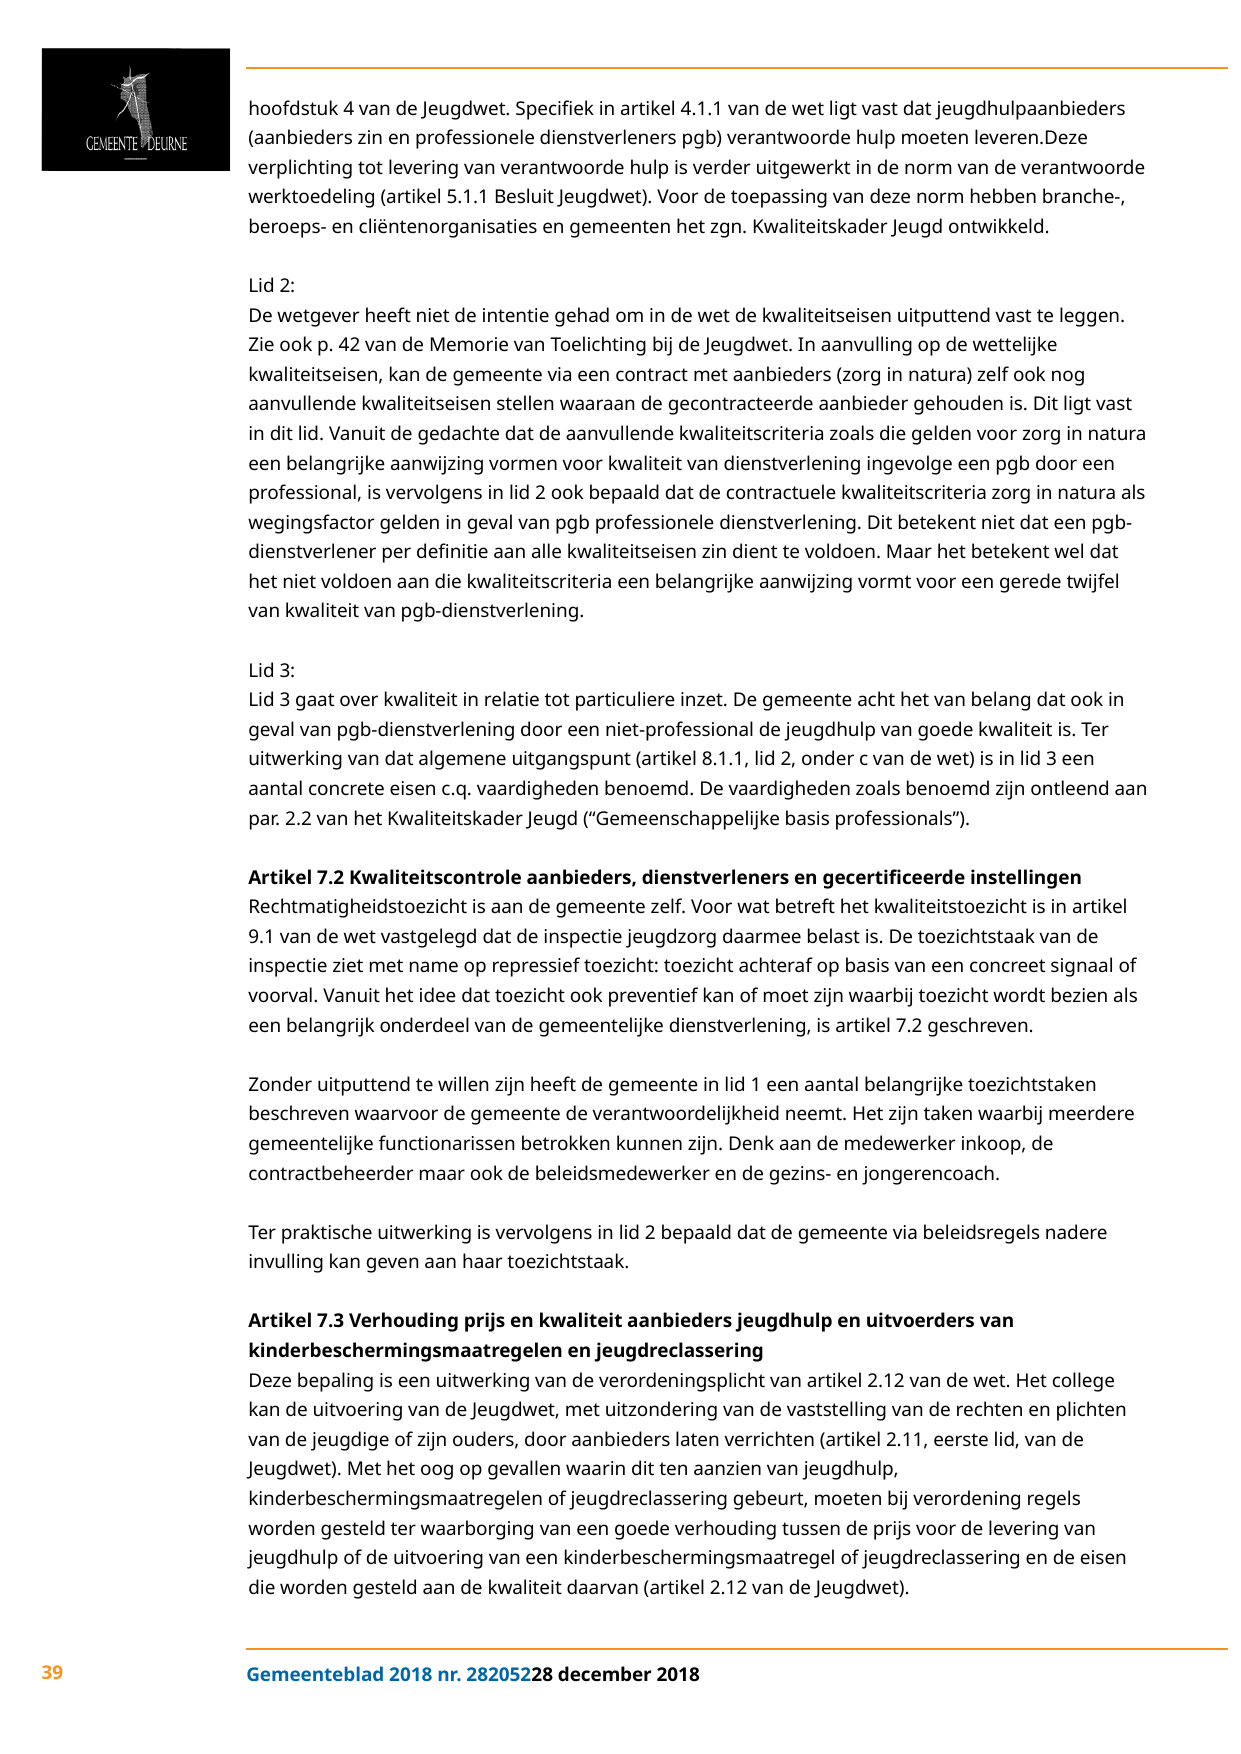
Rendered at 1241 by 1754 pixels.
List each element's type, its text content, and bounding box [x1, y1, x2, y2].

text hoofdstuk 4 van de Jeugdwet. Specifiek in artikel 4.1.1 van de wet ligt vast dat jeugdhulpaanbieders (aanbieders zin en professionele dienstverleners pgb) verantwoorde hulp moeten leveren.Deze verplichting tot levering van verantwoorde hulp is verder uitgewerkt in de norm van de verantwoorde werktoedeling (artikel 5.1.1 Besluit Jeugdwet). Voor de toepassing van deze norm hebben branche-, beroeps- en cliëntenorganisaties en gemeenten het zgn. Kwaliteitskader Jeugd ontwikkeld. [248, 95, 1152, 239]
text Lid 3: [248, 657, 1152, 683]
text Lid 2: [248, 272, 1152, 298]
text Rechtmatigheidstoezicht is aan de gemeente zelf. Voor wat betreft het kwaliteitstoezicht is in artikel 9.1 van de wet vastgelegd dat de inspectie jeugdzorg daarmee belast is. De toezichtstaak van de inspectie ziet met name op repressief toezicht: toezicht achteraf op basis van een concreet signaal of voorval. Vanuit het idee dat toezicht ook preventief kan of moet zijn waarbij toezicht wordt bezien als een belangrijk onderdeel van de gemeentelijke dienstverlening, is artikel 7.2 geschreven. [248, 893, 1152, 1038]
text Artikel 7.3 Verhouding prijs en kwaliteit aanbieders jeugdhulp en uitvoerders van kinderbeschermingsmaatregelen en jeugdreclassering [248, 1308, 1152, 1363]
text De wetgever heeft niet de intentie gehad om in de wet de kwaliteitseisen uitputtend vast te leggen. Zie ook p. 42 van de Memorie van Toelichting bij de Jeugdwet. In aanvulling op de wettelijke kwaliteitseisen, kan de gemeente via een contract met aanbieders (zorg in natura) zelf ook nog aanvullende kwaliteitseisen stellen waaraan de gecontracteerde aanbieder gehouden is. Dit ligt vast in dit lid. Vanuit de gedachte dat de aanvullende kwaliteitscriteria zoals die gelden voor zorg in natura een belangrijke aanwijzing vormen voor kwaliteit van dienstverlening ingevolge een pgb door een professional, is vervolgens in lid 2 ook bepaald dat de contractuele kwaliteitscriteria zorg in natura als wegingsfactor gelden in geval van pgb professionele dienstverlening. Dit betekent niet dat een pgb-dienstverlener per definitie aan alle kwaliteitseisen zin dient te voldoen. Maar het betekent wel dat het niet voldoen aan die kwaliteitscriteria een belangrijke aanwijzing vormt voor een gerede twijfel van kwaliteit van pgb-dienstverlening. [248, 302, 1152, 623]
text Ter praktische uitwerking is vervolgens in lid 2 bepaald dat de gemeente via beleidsregels nadere invulling kan geven aan haar toezichtstaak. [248, 1219, 1152, 1274]
text Zonder uitputtend te willen zijn heeft de gemeente in lid 1 een aantal belangrijke toezichtstaken beschreven waarvoor de gemeente de verantwoordelijkheid neemt. Het zijn taken waarbij meerdere gemeentelijke functionarissen betrokken kunnen zijn. Denk aan de medewerker inkoop, de contractbeheerder maar ook de beleidsmedewerker en de gezins- en jongerencoach. [248, 1071, 1152, 1186]
text Artikel 7.2 Kwaliteitscontrole aanbieders, dienstverleners en gecertificeerde instellingen [248, 864, 1152, 890]
picture [41, 47, 231, 172]
text Deze bepaling is een uitwerking van de verordeningsplicht van artikel 2.12 van de wet. Het college kan de uitvoering van de Jeugdwet, met uitzondering van de vaststelling van de rechten en plichten van de jeugdige of zijn ouders, door aanbieders laten verrichten (artikel 2.11, eerste lid, van de Jeugdwet). Met het oog op gevallen waarin dit ten aanzien van jeugdhulp, kinderbeschermingsmaatregelen of jeugdreclassering gebeurt, moeten bij verordening regels worden gesteld ter waarborging van een goede verhouding tussen de prijs voor de levering van jeugdhulp of de uitvoering van een kinderbeschermingsmaatregel of jeugdreclassering en de eisen die worden gesteld aan de kwaliteit daarvan (artikel 2.12 van de Jeugdwet). [248, 1367, 1152, 1600]
text Lid 3 gaat over kwaliteit in relatie tot particuliere inzet. De gemeente acht het van belang dat ook in geval van pgb-dienstverlening door een niet-professional de jeugdhulp van goede kwaliteit is. Ter uitwerking van dat algemene uitgangspunt (artikel 8.1.1, lid 2, onder c van de wet) is in lid 3 een aantal concrete eisen c.q. vaardigheden benoemd. De vaardigheden zoals benoemd zijn ontleend aan par. 2.2 van het Kwaliteitskader Jeugd (“Gemeenschappelijke basis professionals”). [248, 686, 1152, 831]
